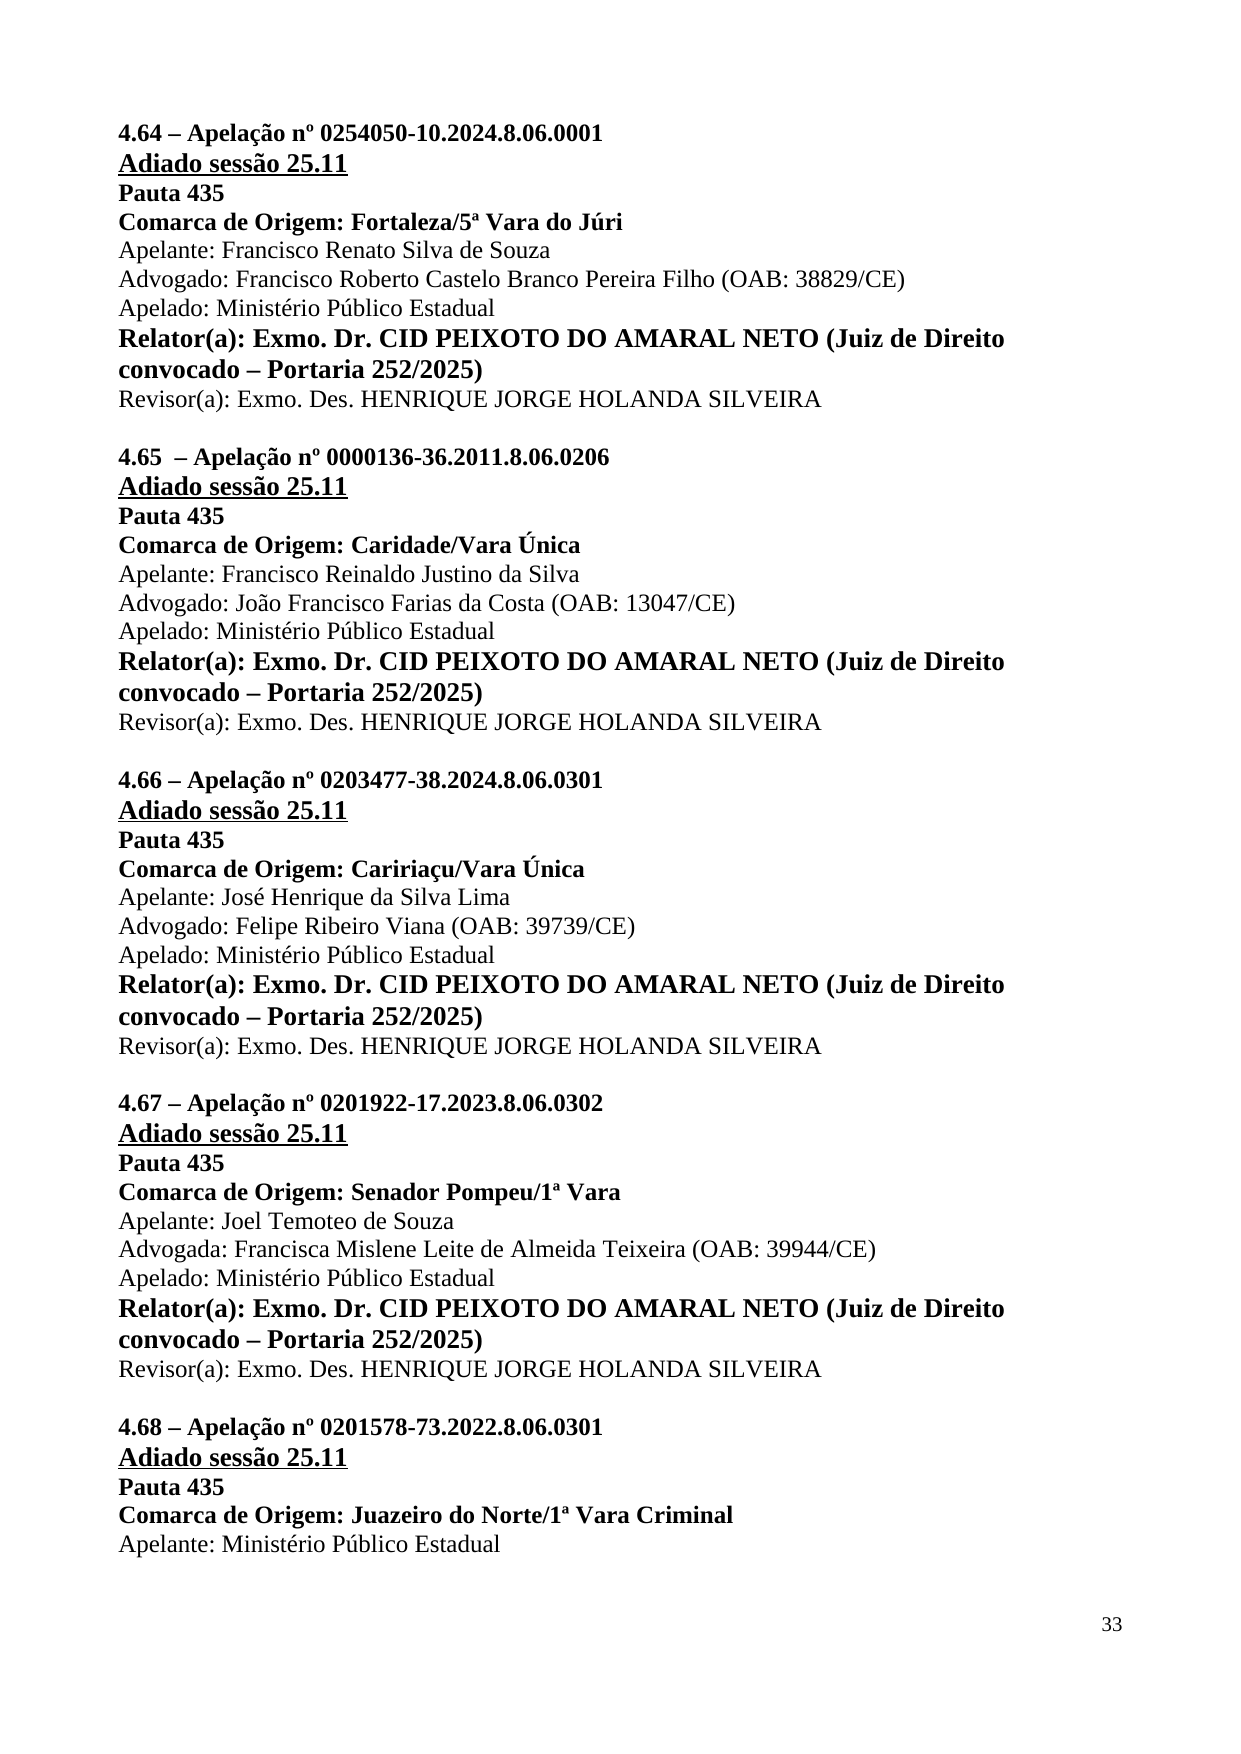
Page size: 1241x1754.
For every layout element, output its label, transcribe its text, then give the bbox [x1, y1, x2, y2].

text Adiado sessão 25.11 Pauta 435 Comarca de Origem: Caridade/Vara Única Apelante: Francisco Reinaldo Justino da Silva Advogado: João Francisco Farias da Costa (OAB: 13047/CE) Apelado: Ministério Público Estadual Relator(a): Exmo. Dr. CID PEIXOTO DO AMARAL NETO (Juiz de Direito convocado – Portaria 252/2025) Revisor(a): Exmo. Des. HENRIQUE JORGE HOLANDA SILVEIRA [118, 470, 1122, 736]
text 4.66 – Apelação nº 0203477-38.2024.8.06.0301 [118, 765, 1122, 794]
text Adiado sessão 25.11 Pauta 435 Comarca de Origem: Caririaçu/Vara Única Apelante: José Henrique da Silva Lima Advogado: Felipe Ribeiro Viana (OAB: 39739/CE) Apelado: Ministério Público Estadual Relator(a): Exmo. Dr. CID PEIXOTO DO AMARAL NETO (Juiz de Direito convocado – Portaria 252/2025) Revisor(a): Exmo. Des. HENRIQUE JORGE HOLANDA SILVEIRA [118, 794, 1122, 1060]
text Adiado sessão 25.11 Pauta 435 Comarca de Origem: Fortaleza/5ª Vara do Júri Apelante: Francisco Renato Silva de Souza Advogado: Francisco Roberto Castelo Branco Pereira Filho (OAB: 38829/CE) Apelado: Ministério Público Estadual Relator(a): Exmo. Dr. CID PEIXOTO DO AMARAL NETO (Juiz de Direito convocado – Portaria 252/2025) Revisor(a): Exmo. Des. HENRIQUE JORGE HOLANDA SILVEIRA [118, 147, 1122, 413]
text 4.64 – Apelação nº 0254050-10.2024.8.06.0001 [118, 118, 1122, 147]
text 4.67 – Apelação nº 0201922-17.2023.8.06.0302 [118, 1088, 1122, 1117]
text 4.65 – Apelação nº 0000136-36.2011.8.06.0206 [118, 442, 1122, 470]
text Adiado sessão 25.11 Pauta 435 Comarca de Origem: Senador Pompeu/1ª Vara Apelante: Joel Temoteo de Souza Advogada: Francisca Mislene Leite de Almeida Teixeira (OAB: 39944/CE) Apelado: Ministério Público Estadual Relator(a): Exmo. Dr. CID PEIXOTO DO AMARAL NETO (Juiz de Direito convocado – Portaria 252/2025) Revisor(a): Exmo. Des. HENRIQUE JORGE HOLANDA SILVEIRA [118, 1117, 1122, 1383]
text Adiado sessão 25.11 Pauta 435 Comarca de Origem: Juazeiro do Norte/1ª Vara Criminal Apelante: Ministério Público Estadual [118, 1441, 1122, 1558]
text 4.68 – Apelação nº 0201578-73.2022.8.06.0301 [118, 1412, 1122, 1441]
